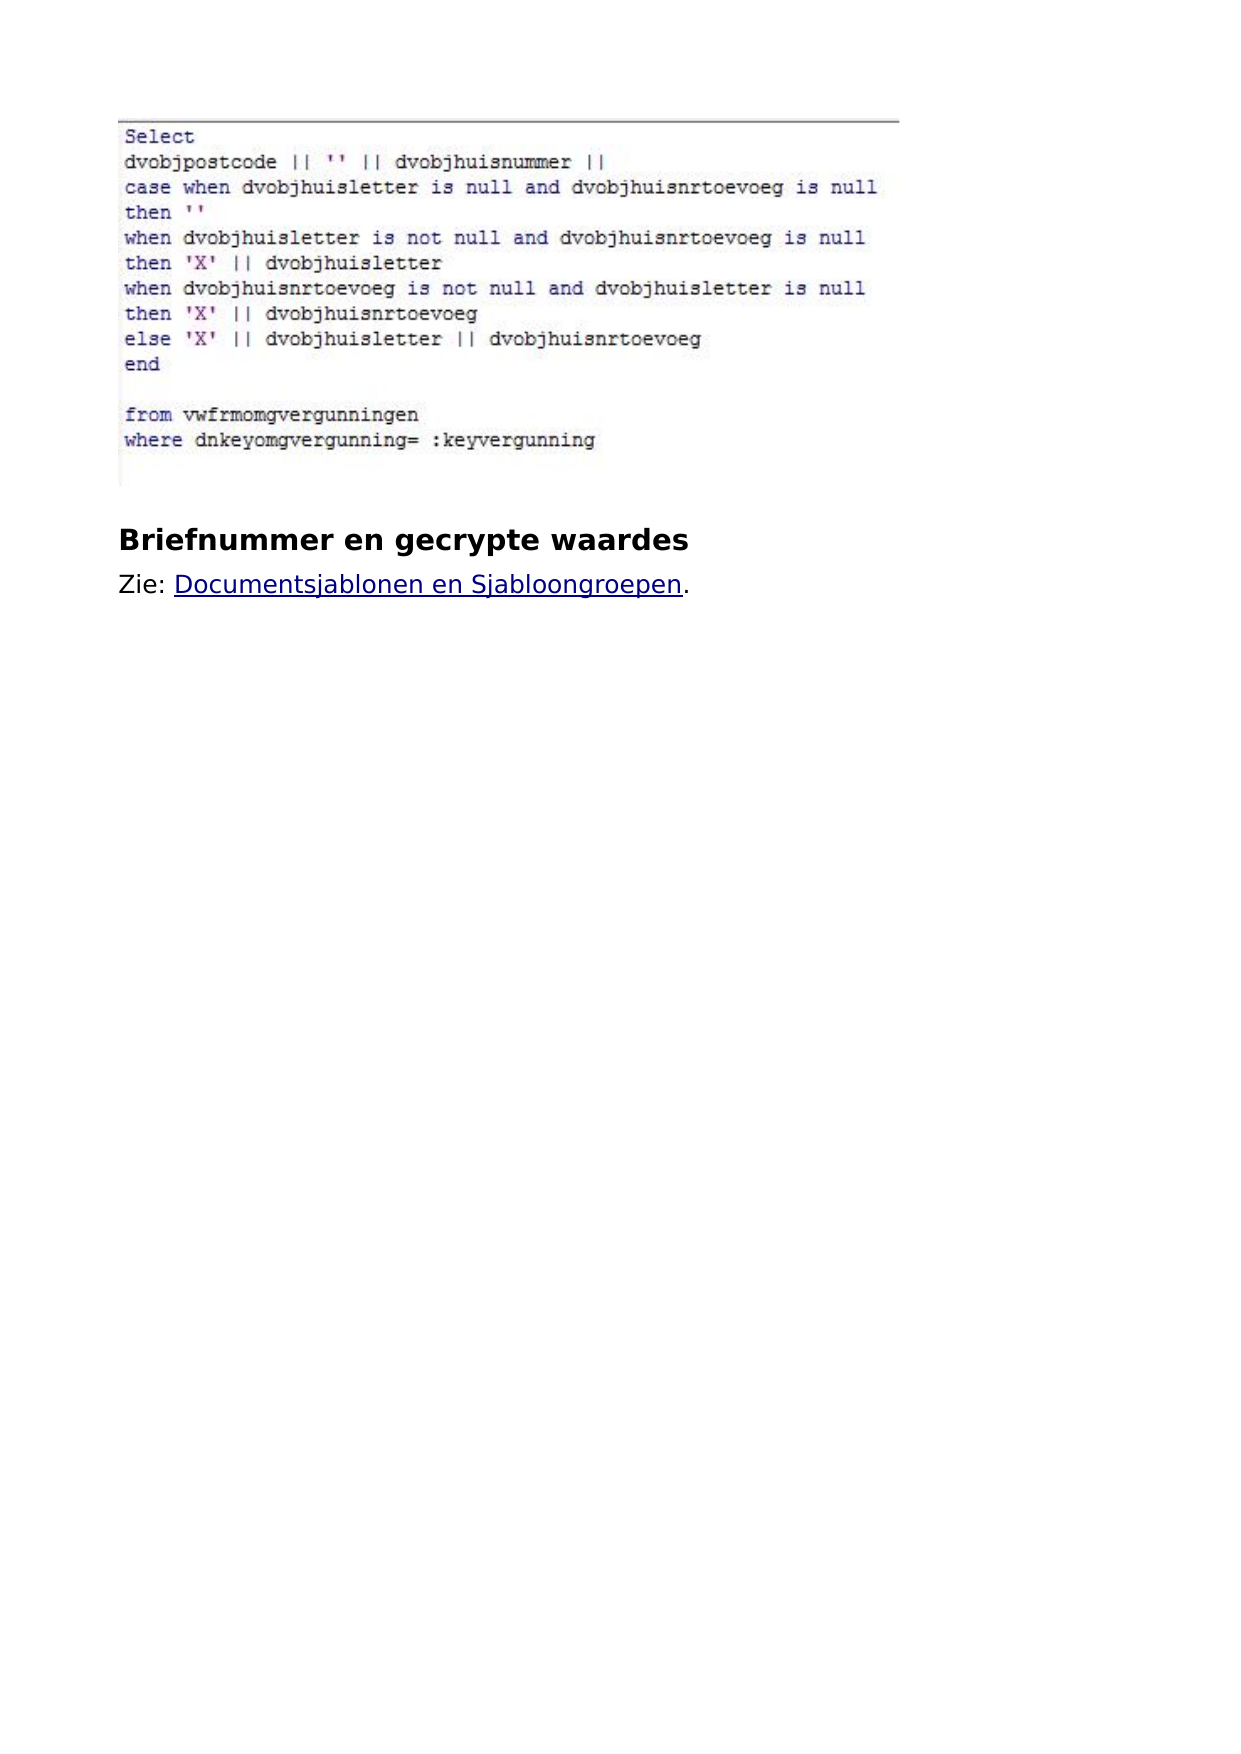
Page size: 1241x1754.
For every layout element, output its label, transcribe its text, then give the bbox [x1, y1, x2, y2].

subtitle Briefnummer en gecrypte waardes [118, 524, 1122, 558]
text Zie: Documentsjablonen en Sjabloongroepen. [118, 570, 1122, 599]
picture [118, 118, 900, 487]
